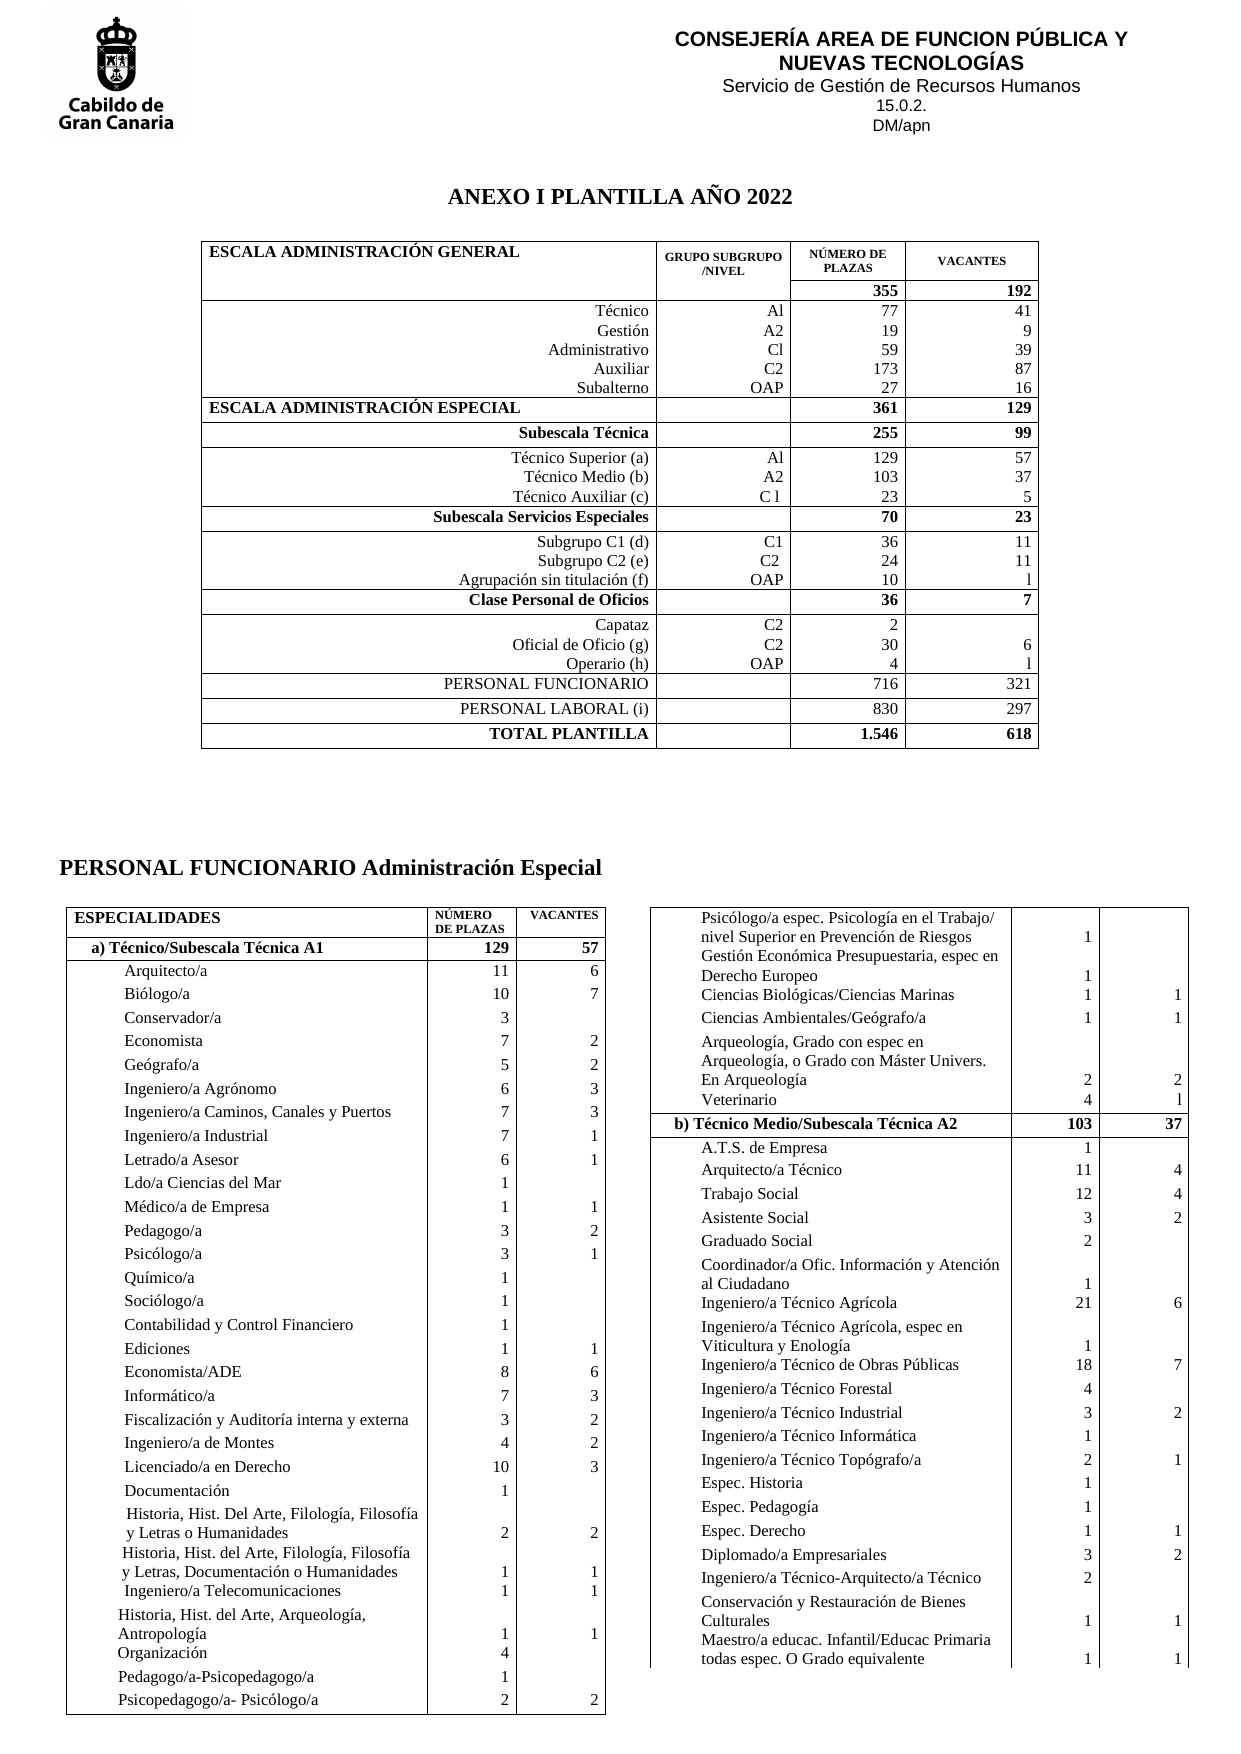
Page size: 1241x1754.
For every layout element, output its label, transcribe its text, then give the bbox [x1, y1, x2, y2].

table_cell [606, 1480, 620, 1504]
table_header NÚMERO DE PLAZAS [791, 242, 905, 280]
table_cell 87 [906, 359, 1038, 378]
table_cell [1100, 1138, 1188, 1160]
table_cell 36 [791, 532, 905, 551]
table_cell A.T.S. de Empresa [651, 1138, 1011, 1160]
table_cell 1 [1012, 946, 1099, 984]
table_cell [1189, 1255, 1240, 1293]
table_cell 1 [1012, 1255, 1099, 1293]
table_cell 1 [1012, 1426, 1099, 1450]
table_cell Ingeniero/a de Montes [67, 1433, 427, 1457]
table_cell Ingeniero/a Técnico Industrial [651, 1403, 1011, 1426]
table_cell Psicólogo/a espec. Psicología en el Trabajo/ nivel Superior en Prevención de Riesgos [651, 908, 1011, 946]
table_cell [657, 699, 790, 723]
table_cell [1189, 1426, 1240, 1450]
table_cell 2 [517, 1433, 605, 1457]
table_cell 18 [1012, 1355, 1099, 1379]
table_cell 39 [906, 340, 1038, 359]
table_cell 9 [906, 320, 1038, 339]
table_cell 57 [517, 938, 605, 960]
table_cell l [906, 570, 1038, 589]
table_cell 2 [1012, 1568, 1099, 1592]
table_cell [606, 984, 620, 1007]
table_cell 1 [1012, 1630, 1099, 1668]
table_cell 1 [517, 1339, 605, 1362]
table_cell Conservación y Restauración de Bienes Culturales [651, 1592, 1011, 1630]
table_cell 77 [791, 301, 905, 320]
table_header [606, 907, 620, 937]
table_cell 173 [791, 359, 905, 378]
table_cell Técnico Auxiliar (c) [202, 486, 656, 506]
table_cell 7 [428, 1126, 516, 1149]
table_cell Ingeniero/a Industrial [67, 1126, 427, 1149]
table_cell 11 [428, 961, 516, 984]
table_cell 192 [906, 281, 1038, 300]
table_cell Al [657, 448, 790, 467]
table_cell ESCALA ADMINISTRACIÓN ESPECIAL [202, 398, 656, 422]
table_cell Al [657, 301, 790, 320]
table_cell 37 [906, 467, 1038, 486]
table_cell [1189, 1450, 1240, 1473]
table_cell 16 [906, 378, 1038, 397]
table_cell 23 [906, 507, 1038, 531]
table_cell 27 [791, 378, 905, 397]
table_cell 59 [791, 340, 905, 359]
table_cell l [1100, 1089, 1188, 1113]
table_cell [1189, 946, 1240, 984]
table_cell 7 [517, 984, 605, 1007]
table_cell PERSONAL LABORAL (i) [202, 699, 656, 723]
table_cell [1189, 1497, 1240, 1521]
table_cell 23 [791, 486, 905, 506]
table_cell [1189, 907, 1240, 946]
table_cell A2 [657, 320, 790, 339]
table_cell 1 [1012, 1138, 1099, 1160]
table_cell 255 [791, 423, 905, 447]
table_cell [606, 960, 620, 984]
table_cell Arquitecto/a [67, 961, 427, 984]
table_cell [606, 1291, 620, 1315]
table_cell [517, 1173, 605, 1197]
table_cell [1100, 1497, 1188, 1521]
table_cell Arquitecto/a Técnico [651, 1160, 1011, 1184]
table_cell 3 [517, 1079, 605, 1102]
table_cell [1189, 1317, 1240, 1355]
table_cell a) Técnico/Subescala Técnica A1 [67, 938, 427, 960]
table_cell [1189, 1592, 1240, 1630]
table_cell Documentación [67, 1480, 427, 1504]
table_cell [606, 1362, 620, 1386]
table_cell Letrado/a Asesor [67, 1149, 427, 1173]
table_cell 3 [517, 1386, 605, 1409]
table_cell 716 [791, 674, 905, 698]
table_cell 1 [517, 1244, 605, 1268]
table_cell [1100, 908, 1188, 946]
table_cell 1 [428, 1315, 516, 1338]
table_cell 24 [791, 551, 905, 570]
table_cell 1 [428, 1480, 516, 1504]
table_cell 70 [791, 507, 905, 531]
table_cell [606, 1604, 620, 1643]
table_cell [606, 1643, 620, 1666]
table_cell 2 [517, 1055, 605, 1078]
table_cell 1 [517, 1581, 605, 1604]
table_cell A2 [657, 467, 790, 486]
table_cell Fiscalización y Auditoría interna y externa [67, 1410, 427, 1433]
table_header GRUPO SUBGRUPO /NIVEL [657, 242, 790, 300]
table_cell 2 [1100, 1032, 1188, 1089]
table_cell Subgrupo C2 (e) [202, 551, 656, 570]
table_cell 4 [1012, 1089, 1099, 1113]
table_cell [1100, 1568, 1188, 1592]
table_cell [1100, 1255, 1188, 1293]
table_cell [606, 1008, 620, 1031]
table_cell 11 [1012, 1160, 1099, 1184]
table_cell 6 [428, 1079, 516, 1102]
table_cell [1189, 1008, 1240, 1032]
table_cell Clase Personal de Oficios [202, 590, 656, 614]
table_cell Técnico Superior (a) [202, 448, 656, 467]
table_cell 2 [428, 1690, 516, 1714]
table_cell 129 [428, 938, 516, 960]
table_cell Cl [657, 340, 790, 359]
table_cell OAP [657, 378, 790, 397]
table_cell Ingeniero/a Técnico de Obras Públicas [651, 1355, 1011, 1379]
table_cell Técnico Medio (b) [202, 467, 656, 486]
table_cell Administrativo [202, 340, 656, 359]
table_cell Ingeniero/a Técnico Informática [651, 1426, 1011, 1450]
table_cell [517, 1315, 605, 1338]
table_cell [606, 1315, 620, 1338]
table_cell Operario (h) [202, 654, 656, 673]
table_cell 7 [428, 1102, 516, 1126]
table_cell Ldo/a Ciencias del Mar [67, 1173, 427, 1197]
table_cell 2 [1100, 1208, 1188, 1231]
table_cell [606, 1386, 620, 1409]
table_cell 5 [906, 486, 1038, 506]
table_cell Ingeniero/a Técnico Agrícola, espec en Viticultura y Enología [651, 1317, 1011, 1355]
table_cell 103 [791, 467, 905, 486]
text ANEXO I PLANTILLA AÑO 2022 [59, 183, 1181, 209]
table_cell Ingeniero/a Agrónomo [67, 1079, 427, 1102]
table_cell 2 [1012, 1231, 1099, 1255]
table_cell 4 [791, 654, 905, 673]
table_cell 1 [1012, 985, 1099, 1008]
table_cell 30 [791, 634, 905, 653]
table_cell C1 [657, 532, 790, 551]
table_cell 6 [517, 1362, 605, 1386]
table_cell 2 [1100, 1403, 1188, 1426]
table_cell [1189, 1473, 1240, 1497]
table_cell 21 [1012, 1293, 1099, 1317]
table_header NÚMERO DE PLAZAS [428, 908, 516, 937]
picture [45, 6, 187, 140]
table_cell 297 [906, 699, 1038, 723]
table_cell 1 [517, 1149, 605, 1173]
table_cell [657, 724, 790, 748]
table_cell 1 [1012, 1521, 1099, 1544]
table_cell 6 [906, 634, 1038, 653]
table_cell Conservador/a [67, 1008, 427, 1031]
table_cell Ciencias Biológicas/Ciencias Marinas [651, 985, 1011, 1008]
table_cell Técnico [202, 301, 656, 320]
table_cell 3 [1012, 1544, 1099, 1568]
table_cell 3 [428, 1220, 516, 1244]
table_cell Geógrafo/a [67, 1055, 427, 1078]
table_cell [606, 1581, 620, 1604]
table_cell Informático/a [67, 1386, 427, 1409]
table_cell 11 [906, 551, 1038, 570]
text PERSONAL FUNCIONARIO Administración Especial [59, 854, 1181, 880]
table_cell C2 [657, 359, 790, 378]
table_cell Organización [67, 1643, 427, 1666]
table_cell 4 [1100, 1184, 1188, 1207]
table_cell [606, 937, 620, 960]
table_cell [1189, 1568, 1240, 1592]
table_cell [606, 1173, 620, 1197]
table_cell 41 [906, 301, 1038, 320]
table_cell [1189, 1208, 1240, 1231]
table_cell [1189, 1137, 1240, 1160]
table_cell Diplomado/a Empresariales [651, 1544, 1011, 1568]
table_cell Ingeniero/a Técnico Forestal [651, 1379, 1011, 1402]
table_cell 1 [1012, 1317, 1099, 1355]
table_cell b) Técnico Medio/Subescala Técnica A2 [651, 1114, 1011, 1137]
table_cell [606, 1410, 620, 1433]
table_cell [517, 1268, 605, 1291]
table_cell 1 [428, 1543, 516, 1581]
table_cell 3 [428, 1244, 516, 1268]
table_cell 6 [1100, 1293, 1188, 1317]
table_cell 2 [517, 1690, 605, 1714]
table_cell 1 [428, 1339, 516, 1362]
table_header ESCALA ADMINISTRACIÓN GENERAL [202, 242, 656, 300]
table_cell 2 [1012, 1032, 1099, 1089]
table_cell [606, 1457, 620, 1480]
table_cell 129 [791, 448, 905, 467]
table_cell 830 [791, 699, 905, 723]
table_cell Ingeniero/a Técnico-Arquitecto/a Técnico [651, 1568, 1011, 1592]
table_cell 57 [906, 448, 1038, 467]
table_cell 361 [791, 398, 905, 422]
table_cell 3 [1012, 1403, 1099, 1426]
table_cell 4 [428, 1433, 516, 1457]
table_cell 1 [1100, 1008, 1188, 1032]
table_cell 3 [517, 1457, 605, 1480]
table_cell C l [657, 486, 790, 506]
table_cell [657, 507, 790, 531]
table_cell 1.546 [791, 724, 905, 748]
table_cell 7 [1100, 1355, 1188, 1379]
table_cell [906, 615, 1038, 634]
table_cell 4 [428, 1643, 516, 1666]
table_cell 7 [428, 1386, 516, 1409]
table_cell [606, 1433, 620, 1457]
table_cell 99 [906, 423, 1038, 447]
table_cell 6 [517, 961, 605, 984]
table_cell Economista/ADE [67, 1362, 427, 1386]
table_cell 36 [791, 590, 905, 614]
table_cell l [906, 654, 1038, 673]
table_cell Ingeniero/a Telecomunicaciones [67, 1581, 427, 1604]
table_cell [1100, 1426, 1188, 1450]
table_cell [606, 1268, 620, 1291]
table_cell 2 [1012, 1450, 1099, 1473]
table_cell [606, 1149, 620, 1173]
table_cell 1 [1012, 1473, 1099, 1497]
table_cell Sociólogo/a [67, 1291, 427, 1315]
table_cell 1 [1012, 1592, 1099, 1630]
table_cell [1189, 1089, 1240, 1113]
table_cell Capataz [202, 615, 656, 634]
table_cell 1 [428, 1666, 516, 1690]
table_cell Ingeniero/a Caminos, Canales y Puertos [67, 1102, 427, 1126]
table_cell Subgrupo C1 (d) [202, 532, 656, 551]
table_cell Licenciado/a en Derecho [67, 1457, 427, 1480]
table_cell [657, 423, 790, 447]
table_cell [517, 1291, 605, 1315]
table_cell 321 [906, 674, 1038, 698]
table_cell 10 [428, 1457, 516, 1480]
table_cell 1 [1100, 1592, 1188, 1630]
table_cell Graduado Social [651, 1231, 1011, 1255]
table_cell 2 [517, 1031, 605, 1055]
table_cell 2 [517, 1410, 605, 1433]
table_cell 10 [791, 570, 905, 589]
table_cell C2 [657, 551, 790, 570]
table_cell [1189, 1032, 1240, 1089]
table_cell [1189, 1355, 1240, 1379]
table_cell [657, 674, 790, 698]
table_cell Maestro/a educac. Infantil/Educac Primaria todas espec. O Grado equivalente [651, 1630, 1011, 1668]
table_cell 1 [1100, 985, 1188, 1008]
table_cell 103 [1012, 1114, 1099, 1137]
table_cell Espec. Historia [651, 1473, 1011, 1497]
table_cell 11 [906, 532, 1038, 551]
table_cell 1 [428, 1268, 516, 1291]
table_cell C2 [657, 615, 790, 634]
table_cell [1100, 946, 1188, 984]
table_cell 129 [906, 398, 1038, 422]
table_cell 1 [428, 1581, 516, 1604]
table_cell [606, 1543, 620, 1581]
table_cell [606, 1244, 620, 1268]
table_cell Trabajo Social [651, 1184, 1011, 1207]
table_cell 6 [428, 1149, 516, 1173]
table_cell Veterinario [651, 1089, 1011, 1113]
table_cell [1100, 1231, 1188, 1255]
table_cell [1189, 1293, 1240, 1317]
table_cell 3 [517, 1102, 605, 1126]
table_cell OAP [657, 654, 790, 673]
table_cell Gestión Económica Presupuestaria, espec en Derecho Europeo [651, 946, 1011, 984]
table_cell 1 [1100, 1630, 1188, 1668]
table_cell 10 [428, 984, 516, 1007]
table_cell 7 [906, 590, 1038, 614]
table_cell Pedagogo/a-Psicopedagogo/a [67, 1666, 427, 1690]
table_cell 2 [517, 1504, 605, 1542]
table_cell [1100, 1379, 1188, 1402]
table_cell Agrupación sin titulación (f) [202, 570, 656, 589]
table_cell Historia, Hist. del Arte, Filología, Filosofía y Letras, Documentación o Humanidades [67, 1543, 427, 1581]
table_cell 1 [517, 1126, 605, 1149]
table_cell OAP [657, 570, 790, 589]
table_cell [517, 1666, 605, 1690]
table_cell [606, 1055, 620, 1078]
table_cell [1189, 1521, 1240, 1544]
table_cell Pedagogo/a [67, 1220, 427, 1244]
table_cell Subescala Técnica [202, 423, 656, 447]
table_cell [1189, 1403, 1240, 1426]
table_cell [606, 1102, 620, 1126]
table_cell [606, 1031, 620, 1055]
table_cell [606, 1197, 620, 1220]
table_cell 3 [428, 1008, 516, 1031]
table_cell 3 [1012, 1208, 1099, 1231]
table_cell [1100, 1473, 1188, 1497]
table_cell Ingeniero/a Técnico Agrícola [651, 1293, 1011, 1317]
table_cell Historia, Hist. del Arte, Arqueología, Antropología [67, 1604, 427, 1643]
table_cell C2 [657, 634, 790, 653]
table_cell Contabilidad y Control Financiero [67, 1315, 427, 1338]
table_cell 2 [791, 615, 905, 634]
table_cell [517, 1008, 605, 1031]
table_cell [1100, 1317, 1188, 1355]
table_cell [657, 398, 790, 422]
table_cell [1189, 1113, 1240, 1137]
table_cell 4 [1012, 1379, 1099, 1402]
table_cell [606, 1079, 620, 1102]
table_cell Auxiliar [202, 359, 656, 378]
table_cell Subalterno [202, 378, 656, 397]
table_cell Espec. Pedagogía [651, 1497, 1011, 1521]
table_cell 1 [428, 1291, 516, 1315]
table_header VACANTES [517, 908, 605, 937]
table_cell Psicólogo/a [67, 1244, 427, 1268]
table_cell [1189, 1630, 1240, 1668]
table_header VACANTES [906, 242, 1038, 280]
table_cell 4 [1100, 1160, 1188, 1184]
table_cell [606, 1666, 620, 1690]
table_cell 1 [1012, 908, 1099, 946]
table_cell Ediciones [67, 1339, 427, 1362]
table_header ESPECIALIDADES [67, 908, 427, 937]
table_cell 1 [428, 1604, 516, 1643]
table_cell [517, 1643, 605, 1666]
table_cell Químico/a [67, 1268, 427, 1291]
table_cell 7 [428, 1031, 516, 1055]
table_cell Ciencias Ambientales/Geógrafo/a [651, 1008, 1011, 1032]
table_cell 37 [1100, 1114, 1188, 1137]
table_cell [606, 1126, 620, 1149]
table_cell [1189, 1184, 1240, 1207]
table_cell 3 [428, 1410, 516, 1433]
table_cell [606, 1690, 620, 1714]
table_cell [1189, 1544, 1240, 1568]
table_cell Subescala Servicios Especiales [202, 507, 656, 531]
table_cell [606, 1339, 620, 1362]
table_cell 5 [428, 1055, 516, 1078]
table_cell [606, 1220, 620, 1244]
table_cell 1 [517, 1197, 605, 1220]
table_cell [1189, 1160, 1240, 1184]
table_cell 1 [1012, 1497, 1099, 1521]
table_cell 1 [1012, 1008, 1099, 1032]
table_cell 19 [791, 320, 905, 339]
table_cell [1189, 1379, 1240, 1402]
table_cell 2 [517, 1220, 605, 1244]
table_cell Oficial de Oficio (g) [202, 634, 656, 653]
table_cell [606, 1504, 620, 1542]
table_cell Psicopedagogo/a- Psicólogo/a [67, 1690, 427, 1714]
table_cell 618 [906, 724, 1038, 748]
table_cell Arqueología, Grado con espec en Arqueología, o Grado con Máster Univers. En Arqueología [651, 1032, 1011, 1089]
table_cell 1 [428, 1197, 516, 1220]
table_cell [517, 1480, 605, 1504]
table_cell 2 [428, 1504, 516, 1542]
table_cell PERSONAL FUNCIONARIO [202, 674, 656, 698]
table_cell Espec. Derecho [651, 1521, 1011, 1544]
table_cell [657, 590, 790, 614]
table_cell Economista [67, 1031, 427, 1055]
table_cell 1 [428, 1173, 516, 1197]
table_cell TOTAL PLANTILLA [202, 724, 656, 748]
table_cell 12 [1012, 1184, 1099, 1207]
table_cell Médico/a de Empresa [67, 1197, 427, 1220]
table_cell 1 [1100, 1450, 1188, 1473]
table_cell 1 [517, 1543, 605, 1581]
table_cell 1 [517, 1604, 605, 1643]
table_cell Biólogo/a [67, 984, 427, 1007]
table_cell 355 [791, 281, 905, 300]
table_cell 8 [428, 1362, 516, 1386]
table_cell Ingeniero/a Técnico Topógrafo/a [651, 1450, 1011, 1473]
table_cell [1189, 985, 1240, 1008]
table_cell Coordinador/a Ofic. Información y Atención al Ciudadano [651, 1255, 1011, 1293]
table_cell [1189, 1231, 1240, 1255]
table_cell 1 [1100, 1521, 1188, 1544]
table_cell 2 [1100, 1544, 1188, 1568]
table_cell Historia, Hist. Del Arte, Filología, Filosofía y Letras o Humanidades [67, 1504, 427, 1542]
table_cell Gestión [202, 320, 656, 339]
table_cell Asistente Social [651, 1208, 1011, 1231]
